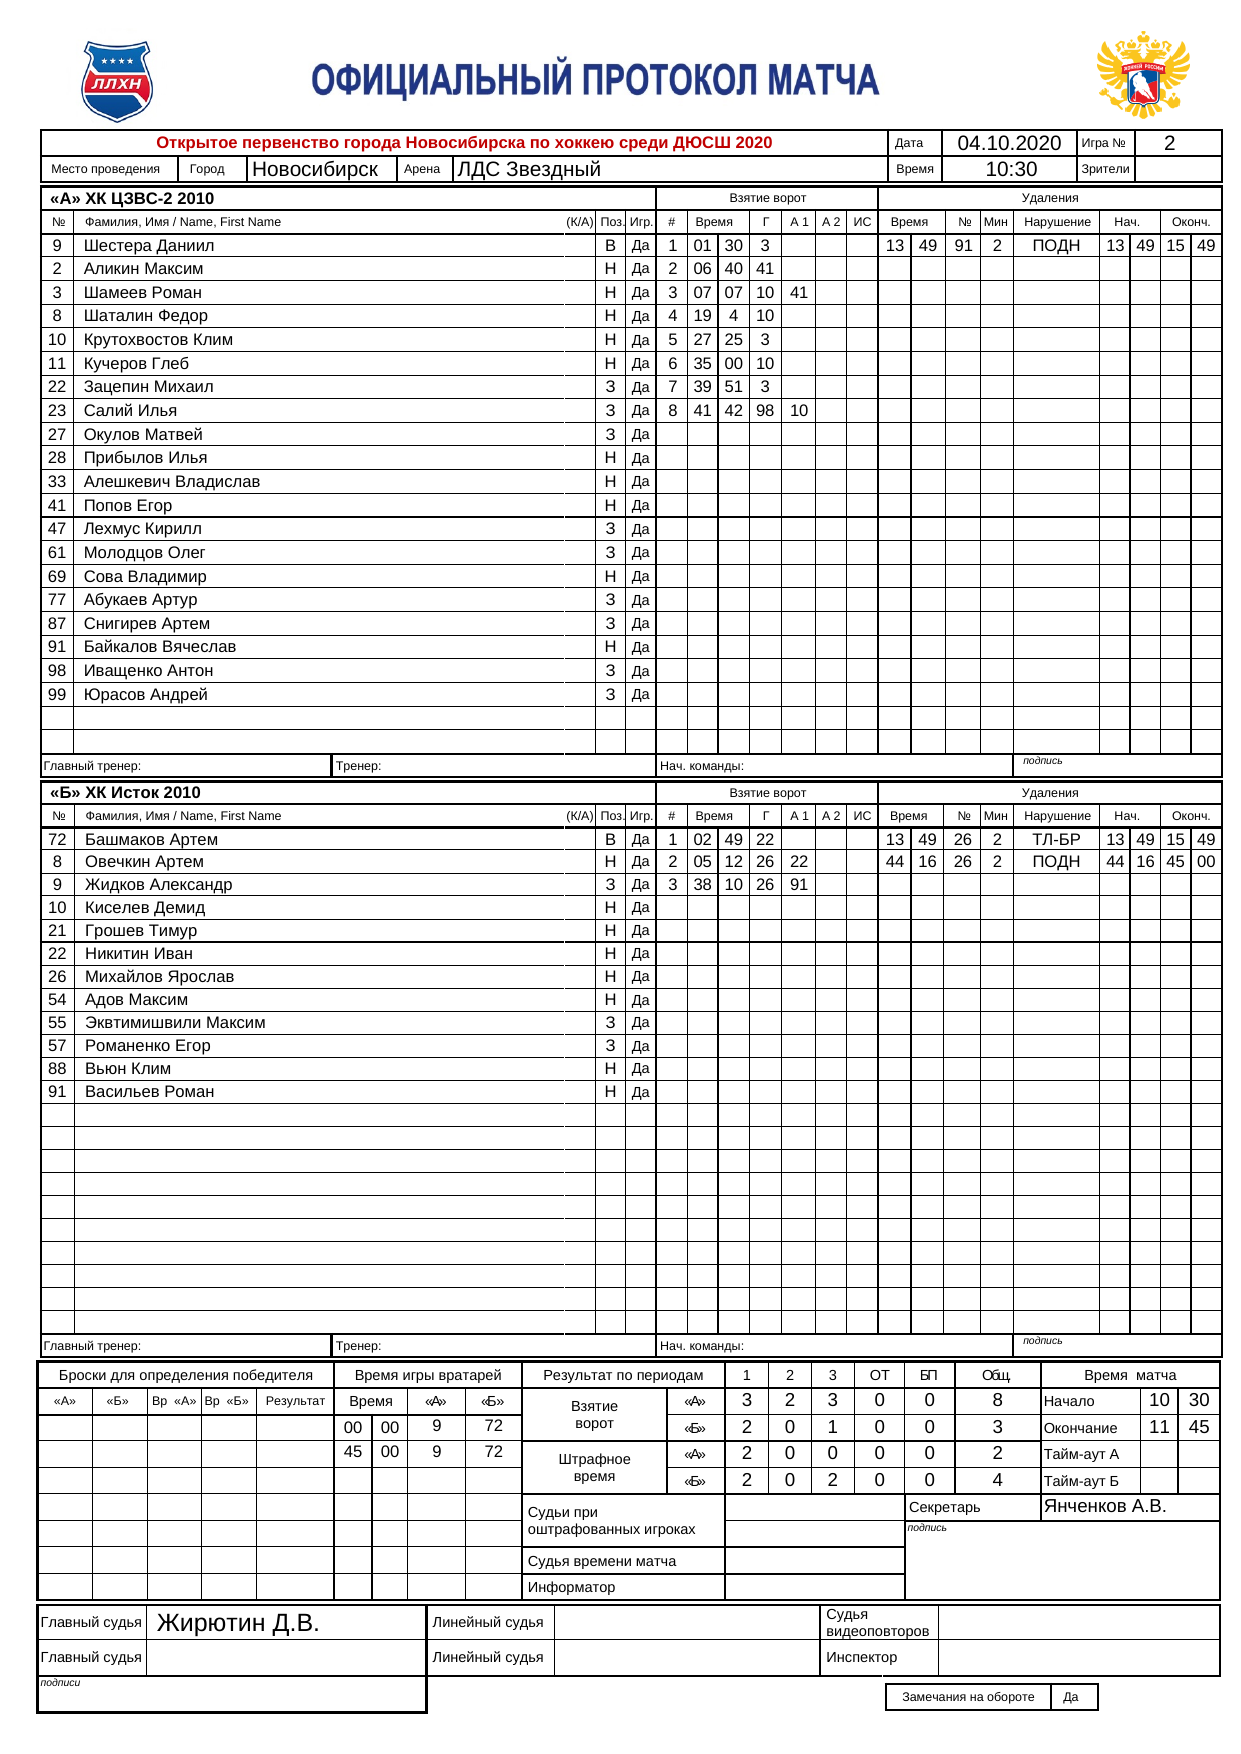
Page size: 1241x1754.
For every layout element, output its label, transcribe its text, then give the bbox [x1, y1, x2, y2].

table_cell Оконч. [1161, 211, 1221, 233]
table_cell подпись [1014, 755, 1221, 776]
table_cell [688, 423, 717, 445]
table_cell 49 [1192, 829, 1221, 849]
table_cell [565, 1219, 595, 1241]
table_cell [981, 518, 1013, 540]
table_cell 23 [42, 399, 73, 422]
table_cell Тайм-аут Б [1042, 1468, 1140, 1493]
table_cell [782, 305, 815, 327]
table_cell [75, 1242, 564, 1264]
table_cell 72 [42, 829, 74, 849]
table_cell 21 [42, 920, 74, 941]
table_cell [1192, 399, 1221, 422]
table_cell 3 [657, 874, 687, 895]
table_cell [782, 920, 815, 941]
table_cell Время [879, 805, 943, 826]
table_cell [93, 1574, 147, 1599]
table_cell Главный тренер: [42, 755, 330, 776]
table_cell Да [626, 1081, 655, 1103]
table_cell А 1 [782, 805, 815, 826]
table_cell Н [596, 850, 625, 872]
table_cell [750, 896, 781, 918]
table_cell [879, 730, 910, 753]
table_cell [1014, 1219, 1099, 1241]
table_cell [1014, 612, 1099, 634]
table_cell [1014, 305, 1099, 327]
table_cell [148, 1416, 201, 1440]
table_cell [657, 423, 687, 445]
table_cell [981, 565, 1013, 587]
table_cell З [596, 1035, 625, 1057]
table_cell [1100, 1127, 1129, 1149]
table_cell [981, 1242, 1013, 1264]
table_cell [75, 1196, 564, 1218]
table_cell [879, 257, 910, 280]
table_cell Н [596, 920, 625, 941]
table_cell 1 [812, 1415, 854, 1440]
table_cell [1131, 1104, 1160, 1126]
table_cell Н [596, 565, 625, 587]
table_cell [944, 943, 980, 964]
table_cell [847, 352, 877, 374]
table_cell [1014, 943, 1099, 964]
table_cell 13 [879, 829, 910, 849]
table_cell [981, 1288, 1013, 1310]
table_cell [1141, 1441, 1177, 1467]
table_cell 22 [782, 850, 815, 872]
table_cell Салий Илья [74, 399, 564, 422]
table_cell [750, 989, 781, 1011]
table_cell [1192, 423, 1221, 445]
table_cell Н [596, 281, 625, 303]
table_cell 35 [688, 352, 717, 374]
table_cell [93, 1521, 147, 1546]
table_cell [626, 730, 655, 753]
table_cell [816, 1058, 846, 1079]
table_cell [1100, 446, 1129, 469]
table_cell [1161, 920, 1190, 941]
table_cell [408, 1494, 465, 1520]
table_cell [1192, 1104, 1221, 1126]
table_cell «А» [408, 1389, 465, 1413]
table_cell Н [596, 1058, 625, 1079]
table_cell [466, 1574, 521, 1599]
table_cell 8 [657, 399, 687, 422]
table_cell 40 [719, 257, 749, 280]
table_cell [1014, 518, 1099, 540]
table_cell [657, 920, 687, 941]
table_cell Михайлов Ярослав [75, 966, 564, 987]
table_cell Шамеев Роман [74, 281, 564, 303]
table_cell [879, 328, 910, 351]
table_cell [657, 494, 687, 516]
table_cell Н [596, 494, 625, 516]
table_header Время игры вратарей [335, 1363, 521, 1387]
table_cell [565, 1196, 595, 1218]
table_cell В [596, 829, 625, 849]
table_cell 0 [905, 1442, 954, 1467]
table_cell Да [626, 541, 655, 564]
table_cell [944, 1081, 980, 1103]
table_cell [1014, 1242, 1099, 1264]
table_cell [912, 1127, 943, 1149]
table_cell [148, 1521, 201, 1546]
table_cell 41 [750, 257, 781, 280]
table_cell [1161, 943, 1190, 964]
table_cell 10 [750, 305, 781, 327]
table_cell [1192, 966, 1221, 987]
table_cell [202, 1494, 256, 1520]
table_cell [1192, 518, 1221, 540]
table_cell 2 [726, 1442, 768, 1467]
table_cell [565, 446, 595, 469]
table_cell [816, 1196, 846, 1218]
table_cell [946, 541, 980, 564]
table_cell [750, 423, 781, 445]
table_cell [816, 1311, 846, 1333]
table_cell [688, 588, 717, 611]
table_cell [1131, 541, 1160, 564]
table_cell [657, 1127, 687, 1149]
table_cell [1131, 612, 1160, 634]
table_cell [719, 683, 749, 706]
table_cell [335, 1468, 371, 1493]
table_cell [750, 707, 781, 729]
table_cell [879, 470, 910, 493]
table_cell [1100, 518, 1129, 540]
table_cell [847, 1196, 877, 1218]
table_cell Н [596, 989, 625, 1011]
table_cell [1014, 376, 1099, 398]
table_cell [565, 470, 595, 493]
table_cell 15 [1161, 829, 1190, 849]
table_cell [565, 683, 595, 706]
table_cell [626, 1104, 655, 1126]
table_cell [912, 730, 945, 753]
table_cell [944, 874, 980, 895]
table_cell [750, 1012, 781, 1033]
table_cell [719, 659, 749, 682]
table_cell Да [626, 565, 655, 587]
table_cell [1161, 896, 1190, 918]
table_cell [688, 494, 717, 516]
table_cell [912, 565, 945, 587]
table_cell [912, 1288, 943, 1310]
table_cell [1014, 1150, 1099, 1172]
table_cell [912, 305, 945, 327]
table_cell [944, 1196, 980, 1218]
table_cell Вр «А» [148, 1389, 201, 1413]
table_cell [719, 518, 749, 540]
table_cell [1192, 1242, 1221, 1264]
table_cell [816, 470, 846, 493]
table_cell [565, 1058, 595, 1079]
table_cell [1192, 1058, 1221, 1079]
table_cell [847, 281, 877, 303]
table_cell 61 [42, 541, 73, 564]
table_cell [879, 399, 910, 422]
table_cell Вьюн Клим [75, 1058, 564, 1079]
table_cell [373, 1574, 407, 1599]
table_cell [981, 376, 1013, 398]
table_cell [847, 257, 877, 280]
table_cell [1100, 920, 1129, 941]
table_cell [981, 1058, 1013, 1079]
table_cell [981, 1104, 1013, 1126]
table_cell Время [688, 211, 749, 233]
table_cell [782, 565, 815, 587]
table_cell [1131, 636, 1160, 658]
table_cell Игр. [626, 211, 655, 233]
table_cell [626, 1311, 655, 1333]
table_cell [847, 966, 877, 987]
table_cell [688, 896, 717, 918]
table_cell [657, 966, 687, 987]
table_cell [202, 1547, 256, 1573]
table_cell [1014, 659, 1099, 682]
table_cell [39, 1468, 92, 1493]
table_cell [657, 1173, 687, 1195]
table_cell [565, 1104, 595, 1126]
table_cell [688, 470, 717, 493]
table_cell [1192, 1081, 1221, 1103]
table_cell [42, 1150, 74, 1172]
table_cell [981, 1196, 1013, 1218]
table_cell [782, 1196, 815, 1218]
table_cell 88 [42, 1058, 74, 1079]
table_cell 41 [42, 494, 73, 516]
table_cell Нач. [1100, 805, 1160, 826]
table_cell [42, 1173, 74, 1195]
table_cell [816, 829, 846, 849]
table_cell [719, 1081, 749, 1103]
table_cell [1014, 1127, 1099, 1149]
table_cell [1014, 1035, 1099, 1057]
table_cell [1131, 707, 1160, 729]
table_cell [879, 874, 910, 895]
table_cell [816, 399, 846, 422]
table_cell [847, 874, 877, 895]
table_cell [1131, 494, 1160, 516]
table_cell [981, 1311, 1013, 1333]
table_cell 2 [981, 235, 1013, 256]
table_cell [1099, 1682, 1220, 1711]
table_cell [816, 659, 846, 682]
table_cell [1100, 1104, 1129, 1126]
table_cell [847, 683, 877, 706]
table_cell [93, 1494, 147, 1520]
table_cell [847, 328, 877, 351]
table_cell [1192, 920, 1221, 941]
table_cell [1131, 1058, 1160, 1079]
table_cell [816, 1242, 846, 1264]
table_cell 77 [42, 588, 73, 611]
table_cell 8 [956, 1389, 1040, 1413]
table_cell № [42, 211, 73, 233]
table_cell Молодцов Олег [74, 541, 564, 564]
table_cell А 2 [816, 805, 846, 826]
table_cell [39, 1574, 92, 1599]
table_cell Поз. [596, 805, 625, 826]
table_cell Судьи при оштрафованных игроках [523, 1495, 724, 1546]
table_cell [782, 659, 815, 682]
table_cell [596, 1196, 625, 1218]
table_cell [719, 1265, 749, 1287]
table_cell [816, 446, 846, 469]
table_cell 10 [719, 874, 749, 895]
table_header Броски для определения победителя [39, 1363, 333, 1387]
table_cell [688, 1288, 717, 1310]
table_cell [847, 1219, 877, 1241]
table_cell Н [596, 257, 625, 280]
table_cell [688, 446, 717, 469]
table_cell [1192, 874, 1221, 895]
table_cell [148, 1468, 201, 1493]
table_cell Информатор [523, 1575, 724, 1599]
table_cell [879, 612, 910, 634]
table_cell [939, 1640, 1219, 1675]
table_cell [1161, 1012, 1190, 1033]
table_header 2 [769, 1363, 811, 1387]
table_cell подписи [39, 1677, 425, 1711]
table_cell [93, 1468, 147, 1493]
table_cell [257, 1574, 333, 1599]
table_cell [39, 1441, 92, 1467]
table_cell [688, 636, 717, 658]
table_cell [782, 730, 815, 753]
table_cell «Б» [93, 1389, 147, 1413]
table_cell [1131, 1150, 1160, 1172]
table_cell [1192, 989, 1221, 1011]
table_cell № [944, 805, 980, 826]
table_cell [847, 1012, 877, 1033]
table_cell [1161, 446, 1190, 469]
table_cell Начало [1042, 1389, 1140, 1413]
table_cell 49 [912, 829, 943, 849]
table_cell [1161, 588, 1190, 611]
table_cell [782, 1242, 815, 1264]
table_cell [565, 1288, 595, 1310]
table_cell [912, 1058, 943, 1079]
table_cell [1161, 683, 1190, 706]
table_cell [782, 1219, 815, 1241]
table_cell [847, 588, 877, 611]
table_cell Да [626, 659, 655, 682]
table_cell [1192, 636, 1221, 658]
table_cell [1014, 683, 1099, 706]
table_cell [565, 966, 595, 987]
table_cell [1179, 1441, 1219, 1467]
table_cell Да [626, 399, 655, 422]
table_cell # [657, 211, 687, 233]
table_cell ЛДС Звездный [454, 157, 887, 181]
table_cell [688, 1219, 717, 1241]
table_cell Романенко Егор [75, 1035, 564, 1057]
table_cell 06 [688, 257, 717, 280]
table_cell [1100, 257, 1129, 280]
table_cell [912, 1081, 943, 1103]
table_cell [912, 1104, 943, 1126]
table_cell [1161, 376, 1190, 398]
table_cell [1161, 1288, 1190, 1310]
table_cell [657, 612, 687, 634]
table_cell [944, 1035, 980, 1057]
table_cell [719, 920, 749, 941]
table_cell [1100, 565, 1129, 587]
table_cell 3 [657, 281, 687, 303]
table_cell [912, 1242, 943, 1264]
table_cell [42, 1127, 74, 1149]
table_cell [657, 1058, 687, 1079]
table_cell [335, 1521, 371, 1546]
table_cell Время [879, 211, 945, 233]
table_cell [1014, 494, 1099, 516]
table_cell [879, 376, 910, 398]
table_cell [719, 588, 749, 611]
table_cell [782, 1081, 815, 1103]
table_cell [1131, 446, 1160, 469]
table_cell [1014, 541, 1099, 564]
table_cell [1131, 376, 1160, 398]
table_cell Судья времени матча [523, 1548, 724, 1573]
table_cell [879, 446, 910, 469]
table_cell [257, 1521, 333, 1546]
table_cell [1192, 470, 1221, 493]
table_cell [565, 1150, 595, 1172]
table_cell [816, 1035, 846, 1057]
table_cell Линейный судья [428, 1606, 554, 1639]
table_cell [1014, 1196, 1099, 1218]
table_cell 27 [688, 328, 717, 351]
table_cell 0 [905, 1415, 954, 1440]
table_cell Да [626, 352, 655, 374]
table_cell [657, 730, 687, 753]
table_cell [626, 707, 655, 729]
picture [5, 28, 1197, 129]
table_cell [946, 352, 980, 374]
table_cell [565, 376, 595, 398]
table_cell [726, 1575, 904, 1599]
table_cell 9 [408, 1416, 465, 1440]
table_cell [657, 1288, 687, 1310]
table_cell [879, 352, 910, 374]
table_cell [847, 376, 877, 398]
table_cell Да [626, 588, 655, 611]
table_cell [816, 636, 846, 658]
table_cell [879, 588, 910, 611]
table_cell [657, 989, 687, 1011]
table_cell [688, 659, 717, 682]
table_cell [816, 518, 846, 540]
table_cell [816, 896, 846, 918]
table_cell [847, 1035, 877, 1057]
table_cell [1014, 1265, 1099, 1287]
table_cell 0 [855, 1442, 904, 1467]
table_cell [1192, 1127, 1221, 1149]
table_cell [816, 588, 846, 611]
table_cell [879, 943, 910, 964]
table_cell Н [596, 328, 625, 351]
table_cell [879, 1127, 910, 1149]
table_cell [688, 1035, 717, 1057]
table_cell [946, 588, 980, 611]
table_cell [912, 636, 945, 658]
table_cell [657, 1104, 687, 1126]
table_cell [816, 376, 846, 398]
table_cell 72 [466, 1441, 521, 1467]
table_cell Да [626, 281, 655, 303]
table_cell [946, 565, 980, 587]
table_cell [782, 1288, 815, 1310]
table_cell Прибылов Илья [74, 446, 564, 469]
table_cell [816, 1219, 846, 1241]
table_cell [626, 1242, 655, 1264]
table_cell [1100, 874, 1129, 895]
table_header 1 [726, 1363, 768, 1387]
table_cell [816, 565, 846, 587]
table_cell [981, 989, 1013, 1011]
table_cell [946, 470, 980, 493]
table_cell Попов Егор [74, 494, 564, 516]
table_cell [1161, 636, 1190, 658]
table_cell [944, 1012, 980, 1033]
table_cell [981, 1150, 1013, 1172]
table_cell Время [889, 157, 941, 181]
table_cell [565, 588, 595, 611]
table_cell [565, 989, 595, 1011]
table_cell [42, 1104, 74, 1126]
table_cell [816, 850, 846, 872]
table_cell [565, 235, 595, 256]
table_cell Инспектор [821, 1640, 938, 1675]
table_cell [782, 636, 815, 658]
table_cell [782, 446, 815, 469]
table_cell [750, 966, 781, 987]
table_cell 3 [812, 1389, 854, 1413]
table_cell Да [626, 235, 655, 256]
table_cell 4 [956, 1468, 1040, 1493]
table_cell [879, 1081, 910, 1103]
table_header Замечания на обороте [887, 1685, 1050, 1709]
table_cell [596, 1104, 625, 1126]
table_cell [1192, 659, 1221, 682]
table_cell 91 [42, 636, 73, 658]
table_cell Да [626, 470, 655, 493]
table_cell [466, 1521, 521, 1546]
table_cell [912, 541, 945, 564]
table_cell [981, 683, 1013, 706]
table_cell [1131, 1035, 1160, 1057]
table_cell [1192, 1173, 1221, 1195]
table_cell [981, 494, 1013, 516]
table_cell [1014, 257, 1099, 280]
table_cell [912, 1219, 943, 1241]
table_cell [1161, 1196, 1190, 1218]
table_cell 99 [42, 683, 73, 706]
table_cell [782, 1265, 815, 1287]
table_cell [782, 494, 815, 516]
table_cell Время [335, 1389, 407, 1413]
table_cell [847, 518, 877, 540]
table_cell [75, 1311, 564, 1333]
table_cell (К/А) [565, 211, 595, 233]
table_cell 25 [719, 328, 749, 351]
table_cell [1161, 470, 1190, 493]
table_cell [75, 1173, 564, 1195]
table_cell [39, 1494, 92, 1520]
table_cell Да [626, 636, 655, 658]
table_header Игра № [1078, 131, 1134, 155]
table_cell [750, 1081, 781, 1103]
table_cell Линейный судья [428, 1640, 554, 1675]
table_cell 22 [42, 943, 74, 964]
table_cell 0 [769, 1468, 811, 1493]
table_cell [1161, 989, 1190, 1011]
table_cell «А» [668, 1442, 724, 1467]
table_cell [42, 730, 73, 753]
table_cell [847, 470, 877, 493]
table_cell [944, 1127, 980, 1149]
table_cell Главный судья [39, 1640, 146, 1675]
table_cell [879, 659, 910, 682]
table_cell 91 [782, 874, 815, 895]
table_cell [565, 636, 595, 658]
table_cell [75, 1104, 564, 1126]
table_cell [565, 730, 595, 753]
table_cell 49 [912, 235, 945, 256]
table_cell [879, 920, 910, 941]
table_cell [946, 707, 980, 729]
table_cell [981, 352, 1013, 374]
table_cell Да [626, 257, 655, 280]
table_cell [657, 659, 687, 682]
table_cell [688, 612, 717, 634]
table_header 2 [1136, 131, 1221, 155]
table_header «А» ХК ЦЗВС-2 2010 [42, 188, 655, 209]
table_cell [847, 1104, 877, 1126]
table_cell Штрафное время [523, 1442, 666, 1493]
table_cell 45 [1161, 850, 1190, 872]
table_cell [257, 1547, 333, 1573]
table_cell [879, 494, 910, 516]
table_cell [1014, 920, 1099, 941]
table_cell [946, 446, 980, 469]
table_cell Алешкевич Владислав [74, 470, 564, 493]
table_cell [750, 1035, 781, 1057]
table_cell [1179, 1468, 1219, 1493]
table_cell 47 [42, 518, 73, 540]
table_cell [816, 235, 846, 256]
table_cell Н [596, 446, 625, 469]
table_cell [1131, 470, 1160, 493]
table_cell [879, 423, 910, 445]
table_cell [1100, 1150, 1129, 1172]
table_cell [981, 920, 1013, 941]
table_cell [148, 1574, 201, 1599]
table_cell [816, 989, 846, 1011]
table_cell [565, 352, 595, 374]
table_cell [879, 989, 910, 1011]
table_cell [1100, 707, 1129, 729]
table_cell [719, 1012, 749, 1033]
table_cell [879, 1311, 910, 1333]
table_cell [946, 518, 980, 540]
table_cell [847, 829, 877, 849]
table_cell 49 [719, 829, 749, 849]
table_cell Время [688, 805, 749, 826]
table_cell 2 [42, 257, 73, 280]
table_cell [1100, 1173, 1129, 1195]
table_cell 98 [750, 399, 781, 422]
table_cell [1192, 305, 1221, 327]
table_cell [657, 541, 687, 564]
table_cell [373, 1521, 407, 1546]
table_header Дата [889, 131, 941, 155]
table_cell [981, 1081, 1013, 1103]
table_cell [1131, 1219, 1160, 1241]
table_cell 13 [879, 235, 910, 256]
table_cell [688, 541, 717, 564]
table_cell [816, 707, 846, 729]
table_cell [1100, 1035, 1129, 1057]
table_cell [1100, 1288, 1129, 1310]
table_cell [981, 281, 1013, 303]
table_cell [981, 730, 1013, 753]
table_cell [42, 1288, 74, 1310]
table_cell [1131, 1265, 1160, 1287]
table_cell [816, 874, 846, 895]
table_cell 10 [42, 328, 73, 351]
table_cell [981, 1265, 1013, 1287]
table_cell Тайм-аут А [1042, 1441, 1140, 1467]
table_cell З [596, 423, 625, 445]
table_cell [883, 1677, 1220, 1681]
table_cell [879, 683, 910, 706]
table_cell Да [626, 328, 655, 351]
table_cell [879, 1035, 910, 1057]
table_cell [565, 305, 595, 327]
table_cell [1100, 423, 1129, 445]
table_cell [1100, 730, 1129, 753]
table_cell [1192, 588, 1221, 611]
table_cell Адов Максим [75, 989, 564, 1011]
table_cell [782, 989, 815, 1011]
table_cell [816, 328, 846, 351]
table_cell Нач. команды: [657, 1335, 1012, 1356]
table_cell Никитин Иван [75, 943, 564, 964]
table_cell 00 [719, 352, 749, 374]
table_cell [626, 1265, 655, 1287]
table_cell [782, 683, 815, 706]
table_cell [565, 1035, 595, 1057]
table_cell [565, 1081, 595, 1103]
table_cell 01 [688, 235, 717, 256]
table_cell [912, 1173, 943, 1195]
table_cell [657, 518, 687, 540]
table_cell 2 [981, 829, 1013, 849]
table_cell Поз. [596, 211, 625, 233]
table_cell [879, 636, 910, 658]
table_cell 22 [42, 376, 73, 398]
table_cell 45 [335, 1441, 371, 1467]
table_cell [1192, 376, 1221, 398]
table_cell [1192, 1265, 1221, 1287]
table_cell [981, 305, 1013, 327]
table_cell 2 [726, 1468, 768, 1493]
table_cell [879, 707, 910, 729]
table_cell [912, 896, 943, 918]
table_cell [1161, 257, 1190, 280]
table_cell [879, 1196, 910, 1218]
table_cell [688, 943, 717, 964]
table_cell [879, 1173, 910, 1195]
table_cell Шаталин Федор [74, 305, 564, 327]
table_cell [1161, 518, 1190, 540]
table_cell 9 [42, 874, 74, 895]
table_cell Да [626, 920, 655, 941]
table_cell [596, 1311, 625, 1333]
table_cell [1161, 1081, 1190, 1103]
table_cell Жидков Александр [75, 874, 564, 895]
table_cell ПОДН [1014, 235, 1099, 256]
table_cell [879, 541, 910, 564]
table_cell [1131, 683, 1160, 706]
table_cell [879, 305, 910, 327]
table_cell [847, 850, 877, 872]
table_cell 19 [688, 305, 717, 327]
table_cell [39, 1521, 92, 1546]
table_cell [981, 707, 1013, 729]
table_header ОТ [855, 1363, 904, 1387]
table_cell [944, 1288, 980, 1310]
table_cell [257, 1468, 333, 1493]
table_cell [847, 659, 877, 682]
table_cell [912, 470, 945, 493]
table_cell 16 [1131, 850, 1160, 872]
table_cell 38 [688, 874, 717, 895]
table_cell 13 [1100, 829, 1129, 849]
table_cell [565, 707, 595, 729]
table_cell Абукаев Артур [74, 588, 564, 611]
table_cell [946, 281, 980, 303]
table_cell [1014, 896, 1099, 918]
table_cell [946, 683, 980, 706]
table_cell [596, 730, 625, 753]
table_cell 45 [1179, 1415, 1219, 1440]
table_cell [42, 1196, 74, 1218]
table_cell Да [626, 305, 655, 327]
table_cell 3 [750, 235, 781, 256]
table_cell Секретарь [906, 1495, 1040, 1520]
table_cell [657, 1242, 687, 1264]
table_cell З [596, 612, 625, 634]
table_cell [1100, 1242, 1129, 1264]
table_cell [42, 707, 73, 729]
table_cell [1014, 423, 1099, 445]
table_cell [750, 612, 781, 634]
table_cell [1161, 565, 1190, 587]
table_cell [912, 659, 945, 682]
table_cell [148, 1441, 201, 1467]
table_cell Овечкин Артем [75, 850, 564, 872]
table_cell [912, 423, 945, 445]
table_cell Жирютин Д.В. [147, 1606, 425, 1639]
table_cell [1131, 943, 1160, 964]
table_cell Да [626, 896, 655, 918]
table_cell [688, 1196, 717, 1218]
table_cell [1192, 446, 1221, 469]
table_cell [1192, 257, 1221, 280]
table_cell 2 [981, 850, 1013, 872]
table_cell [408, 1468, 465, 1493]
table_cell [1161, 494, 1190, 516]
table_cell [750, 1058, 781, 1079]
table_cell [847, 1127, 877, 1149]
table_cell 10:30 [943, 157, 1076, 181]
table_cell [1192, 1150, 1221, 1172]
table_cell [1192, 683, 1221, 706]
table_header «Б» ХК Исток 2010 [42, 783, 655, 803]
table_cell З [596, 518, 625, 540]
table_cell [688, 683, 717, 706]
table_cell ПОДН [1014, 850, 1099, 872]
table_cell [782, 352, 815, 374]
table_cell [912, 1265, 943, 1287]
table_cell [1100, 470, 1129, 493]
table_cell [1100, 1311, 1129, 1333]
table_cell [1100, 683, 1129, 706]
table_cell [912, 874, 943, 895]
table_cell Игр. [626, 805, 655, 826]
table_cell № [42, 805, 74, 826]
table_cell Да [626, 874, 655, 895]
table_cell [750, 1173, 781, 1195]
table_cell 6 [657, 352, 687, 374]
table_cell [657, 1012, 687, 1033]
table_cell Да [626, 1058, 655, 1079]
table_cell [1100, 1219, 1129, 1241]
table_cell [565, 943, 595, 964]
table_cell [335, 1547, 371, 1573]
table_cell [565, 494, 595, 516]
table_cell [816, 612, 846, 634]
table_cell [944, 1150, 980, 1172]
table_cell [912, 352, 945, 374]
table_cell [565, 1127, 595, 1149]
table_cell [74, 707, 564, 729]
table_cell [912, 683, 945, 706]
table_cell Главный судья [39, 1606, 146, 1639]
table_cell [719, 636, 749, 658]
table_cell 4 [657, 305, 687, 327]
table_cell [565, 659, 595, 682]
table_cell [1192, 494, 1221, 516]
table_cell [879, 1219, 910, 1241]
table_cell Да [626, 829, 655, 849]
table_cell [1161, 423, 1190, 445]
table_cell [1100, 588, 1129, 611]
table_cell [565, 328, 595, 351]
table_cell [782, 966, 815, 987]
table_cell [1161, 730, 1190, 753]
table_cell [1192, 1311, 1221, 1333]
table_cell [657, 1219, 687, 1241]
table_cell [782, 423, 815, 445]
table_cell 91 [42, 1081, 74, 1103]
table_cell [1131, 1288, 1160, 1310]
table_cell [1100, 305, 1129, 327]
table_cell [782, 1058, 815, 1079]
table_cell З [596, 874, 625, 895]
table_cell Грошев Тимур [75, 920, 564, 941]
table_cell 26 [944, 850, 980, 872]
table_cell 00 [373, 1441, 407, 1467]
table_cell [657, 588, 687, 611]
table_cell 12 [719, 850, 749, 872]
table_cell [1014, 1012, 1099, 1033]
table_cell Н [596, 636, 625, 658]
table_cell [847, 707, 877, 729]
table_cell [1161, 399, 1190, 422]
table_cell Арена [398, 157, 452, 181]
table_cell 4 [719, 305, 749, 327]
table_cell [912, 1012, 943, 1033]
table_cell [847, 541, 877, 564]
table_cell [1161, 707, 1190, 729]
table_cell [75, 1127, 564, 1149]
table_cell 3 [956, 1415, 1040, 1440]
table_cell [750, 494, 781, 516]
table_cell Вр «Б» [202, 1389, 256, 1413]
table_cell 69 [42, 565, 73, 587]
table_cell [565, 541, 595, 564]
table_cell 00 [335, 1416, 371, 1440]
table_cell [816, 541, 846, 564]
table_cell [1192, 281, 1221, 303]
table_cell Н [596, 1081, 625, 1103]
table_cell [1014, 1173, 1099, 1195]
table_cell [782, 896, 815, 918]
table_cell [1192, 541, 1221, 564]
table_cell [981, 446, 1013, 469]
table_cell [42, 1242, 74, 1264]
table_cell [946, 399, 980, 422]
table_cell [981, 612, 1013, 634]
table_cell [1161, 1104, 1190, 1126]
table_cell [847, 305, 877, 327]
table_cell [726, 1548, 904, 1573]
table_cell Да [626, 943, 655, 964]
table_cell [782, 1311, 815, 1333]
table_cell [946, 423, 980, 445]
table_cell 1 [657, 829, 687, 849]
table_cell [75, 1265, 564, 1287]
table_cell З [596, 399, 625, 422]
table_cell 2 [657, 257, 687, 280]
table_cell Город [179, 157, 246, 181]
table_cell [688, 1173, 717, 1195]
table_cell [912, 588, 945, 611]
table_cell [657, 446, 687, 469]
table_cell [408, 1574, 465, 1599]
table_cell [1192, 612, 1221, 634]
table_cell [1014, 1081, 1099, 1103]
table_cell [1100, 966, 1129, 987]
table_cell [257, 1441, 333, 1467]
table_cell [565, 896, 595, 918]
table_cell 41 [688, 399, 717, 422]
table_cell [981, 399, 1013, 422]
table_cell [946, 376, 980, 398]
table_cell [626, 1173, 655, 1195]
table_cell [1100, 328, 1129, 351]
table_cell [981, 257, 1013, 280]
table_header Открытое первенство города Новосибирска по хоккею среди ДЮСШ 2020 [42, 131, 887, 155]
table_cell [1161, 352, 1190, 374]
table_cell «А» [39, 1389, 92, 1413]
table_cell 2 [657, 850, 687, 872]
table_cell 49 [1192, 235, 1221, 256]
table_cell [847, 1311, 877, 1333]
table_cell [1192, 565, 1221, 587]
table_cell [816, 1012, 846, 1033]
table_cell [750, 470, 781, 493]
table_cell [750, 565, 781, 587]
table_cell [596, 707, 625, 729]
table_cell Г [750, 805, 781, 826]
table_cell Новосибирск [248, 157, 396, 181]
table_cell [1131, 1012, 1160, 1033]
table_cell 54 [42, 989, 74, 1011]
table_cell [816, 1081, 846, 1103]
table_header БП [905, 1363, 954, 1387]
table_cell [719, 1242, 749, 1264]
table_cell [466, 1494, 521, 1520]
table_cell Нарушение [1014, 211, 1099, 233]
table_cell [1131, 1311, 1160, 1333]
table_cell [719, 446, 749, 469]
table_cell [565, 423, 595, 445]
table_cell [750, 1265, 781, 1287]
table_cell 11 [42, 352, 73, 374]
table_cell 2 [726, 1415, 768, 1440]
table_cell [750, 1311, 781, 1333]
table_cell 10 [750, 352, 781, 374]
table_cell Башмаков Артем [75, 829, 564, 849]
table_cell (К/А) [565, 805, 595, 826]
table_cell 8 [42, 850, 74, 872]
table_cell [816, 943, 846, 964]
table_cell [944, 1058, 980, 1079]
table_cell [719, 896, 749, 918]
table_cell 0 [905, 1468, 954, 1493]
table_cell [1014, 966, 1099, 987]
table_cell Окулов Матвей [74, 423, 564, 445]
table_cell [688, 518, 717, 540]
table_cell [981, 1127, 1013, 1149]
table_cell [565, 829, 595, 849]
table_cell # [657, 805, 687, 826]
table_cell [408, 1521, 465, 1546]
table_cell [626, 1288, 655, 1310]
table_cell 30 [719, 235, 749, 256]
table_cell [688, 966, 717, 987]
table_cell Место проведения [42, 157, 177, 181]
table_cell № [946, 211, 980, 233]
table_cell [981, 470, 1013, 493]
table_cell [912, 518, 945, 540]
table_cell 27 [42, 423, 73, 445]
table_header Время матча [1042, 1363, 1219, 1387]
table_cell [782, 943, 815, 964]
table_cell Лехмус Кирилл [74, 518, 564, 540]
table_cell [912, 1150, 943, 1172]
table_cell [1100, 352, 1129, 374]
table_cell ТЛ-БР [1014, 829, 1099, 849]
table_cell [981, 636, 1013, 658]
table_cell [719, 494, 749, 516]
table_cell [946, 257, 980, 280]
table_cell [816, 1104, 846, 1126]
table_cell Сова Владимир [74, 565, 564, 587]
table_cell [42, 1219, 74, 1241]
table_cell [912, 612, 945, 634]
table_cell Кучеров Глеб [74, 352, 564, 374]
table_cell [408, 1547, 465, 1573]
table_cell [1192, 328, 1221, 351]
table_cell [148, 1547, 201, 1573]
table_cell 26 [750, 850, 781, 872]
table_cell [1014, 1311, 1099, 1333]
table_cell [782, 1150, 815, 1172]
table_cell 3 [750, 376, 781, 398]
table_cell 3 [750, 328, 781, 351]
table_cell 1 [657, 235, 687, 256]
table_cell Да [626, 1035, 655, 1057]
table_cell [147, 1640, 425, 1675]
table_cell 0 [905, 1389, 954, 1413]
table_cell Взятие ворот [523, 1389, 666, 1440]
table_cell 0 [769, 1442, 811, 1467]
table_cell Васильев Роман [75, 1081, 564, 1103]
table_cell [688, 1311, 717, 1333]
table_cell Н [596, 966, 625, 987]
table_cell [688, 1242, 717, 1264]
table_cell 13 [1100, 235, 1129, 256]
table_cell Снигирев Артем [74, 612, 564, 634]
table_cell 9 [42, 235, 73, 256]
table_cell [847, 612, 877, 634]
table_cell [816, 305, 846, 327]
table_cell [750, 1150, 781, 1172]
table_cell [93, 1441, 147, 1467]
table_cell [1100, 281, 1129, 303]
table_cell [565, 1265, 595, 1287]
table_cell Н [596, 896, 625, 918]
table_cell [688, 989, 717, 1011]
table_cell [946, 494, 980, 516]
table_cell [565, 920, 595, 941]
table_cell [719, 1058, 749, 1079]
table_cell [719, 707, 749, 729]
table_cell [944, 966, 980, 987]
table_cell [816, 281, 846, 303]
table_cell [1131, 1196, 1160, 1218]
table_cell [202, 1468, 256, 1493]
table_cell [726, 1521, 904, 1546]
table_cell ИС [847, 805, 877, 826]
table_cell [816, 352, 846, 374]
table_cell «Б» [668, 1415, 724, 1440]
table_cell [1100, 494, 1129, 516]
table_cell [555, 1640, 819, 1675]
table_cell [719, 1196, 749, 1218]
table_cell 10 [750, 281, 781, 303]
table_cell [565, 257, 595, 280]
table_cell [1014, 636, 1099, 658]
table_cell [879, 281, 910, 303]
table_cell [981, 896, 1013, 918]
table_cell [847, 1150, 877, 1172]
table_cell 3 [726, 1389, 768, 1413]
table_cell [626, 1150, 655, 1172]
table_cell [816, 966, 846, 987]
table_cell 16 [912, 850, 943, 872]
table_cell [981, 328, 1013, 351]
table_cell [726, 1495, 904, 1520]
table_cell 15 [1161, 235, 1190, 256]
table_cell 49 [1131, 829, 1160, 849]
table_cell [946, 636, 980, 658]
table_cell [750, 659, 781, 682]
table_cell [1014, 328, 1099, 351]
table_cell [75, 1288, 564, 1310]
table_cell 28 [42, 446, 73, 469]
table_header Взятие ворот [657, 188, 877, 209]
table_cell 26 [750, 874, 781, 895]
table_cell [981, 1012, 1013, 1033]
table_cell [1014, 565, 1099, 587]
table_cell [879, 518, 910, 540]
table_cell Нач. [1100, 211, 1160, 233]
table_cell З [596, 659, 625, 682]
table_cell 07 [688, 281, 717, 303]
table_cell 07 [719, 281, 749, 303]
table_cell [981, 541, 1013, 564]
table_cell [847, 1242, 877, 1264]
table_cell [981, 874, 1013, 895]
table_cell [202, 1441, 256, 1467]
table_cell 72 [466, 1416, 521, 1440]
table_cell [688, 1012, 717, 1033]
table_cell [596, 1127, 625, 1149]
table_cell [782, 470, 815, 493]
table_cell Да [626, 518, 655, 540]
table_cell [1192, 730, 1221, 753]
table_cell Да [626, 446, 655, 469]
table_cell [719, 730, 749, 753]
table_cell [847, 920, 877, 941]
table_cell [879, 1058, 910, 1079]
table_cell [1014, 399, 1099, 422]
table_cell 51 [719, 376, 749, 398]
table_cell [944, 1219, 980, 1241]
table_cell [782, 612, 815, 634]
table_cell [847, 989, 877, 1011]
table_cell [879, 1012, 910, 1033]
table_cell [847, 1058, 877, 1079]
table_cell [879, 1265, 910, 1287]
table_cell [719, 1127, 749, 1149]
table_cell [1100, 1058, 1129, 1079]
table_cell 49 [1131, 235, 1160, 256]
table_cell З [596, 376, 625, 398]
table_cell [1161, 1150, 1190, 1172]
table_cell [847, 446, 877, 469]
table_cell [912, 1196, 943, 1218]
table_cell [750, 943, 781, 964]
table_cell ИС [847, 211, 877, 233]
table_cell [1014, 989, 1099, 1011]
table_cell [981, 1173, 1013, 1195]
table_cell [944, 896, 980, 918]
table_cell [847, 494, 877, 516]
table_cell Тренер: [333, 1335, 655, 1356]
table_cell [657, 896, 687, 918]
table_cell [373, 1494, 407, 1520]
table_cell [1192, 1012, 1221, 1033]
table_cell [939, 1606, 1219, 1639]
table_cell [719, 989, 749, 1011]
table_cell [1192, 943, 1221, 964]
table_cell [816, 1150, 846, 1172]
table_cell [657, 1311, 687, 1333]
table_cell 05 [688, 850, 717, 872]
table_cell [1100, 636, 1129, 658]
table_cell [1014, 874, 1099, 895]
table_cell [596, 1150, 625, 1172]
table_cell [657, 1265, 687, 1287]
table_cell [1014, 707, 1099, 729]
table_cell [782, 541, 815, 564]
table_cell 10 [782, 399, 815, 422]
table_cell [1100, 1265, 1129, 1287]
table_cell 42 [719, 399, 749, 422]
table_cell [750, 1288, 781, 1310]
table_cell [1014, 470, 1099, 493]
table_cell [782, 1173, 815, 1195]
table_cell [782, 257, 815, 280]
table_cell [1100, 989, 1129, 1011]
table_cell [750, 588, 781, 611]
table_cell [1161, 966, 1190, 987]
table_cell [688, 1081, 717, 1103]
table_cell [1131, 518, 1160, 540]
table_cell [1131, 1173, 1160, 1195]
table_cell [912, 989, 943, 1011]
table_header Удаления [879, 783, 1221, 803]
table_cell [39, 1547, 92, 1573]
table_cell 02 [688, 829, 717, 849]
table_cell подпись [1014, 1335, 1221, 1356]
table_cell 57 [42, 1035, 74, 1057]
table_cell [202, 1574, 256, 1599]
table_cell 10 [42, 896, 74, 918]
table_cell [816, 1288, 846, 1310]
table_cell 41 [782, 281, 815, 303]
table_cell [847, 423, 877, 445]
table_cell [912, 328, 945, 351]
table_cell [816, 1127, 846, 1149]
table_cell Фамилия, Имя / Name, First Name [74, 211, 565, 233]
table_cell З [596, 683, 625, 706]
table_cell [1131, 565, 1160, 587]
table_cell [688, 1058, 717, 1079]
table_cell [335, 1574, 371, 1599]
table_cell [688, 1150, 717, 1172]
table_cell Н [596, 352, 625, 374]
table_cell [1161, 1127, 1190, 1149]
table_cell [750, 1104, 781, 1126]
table_cell [1131, 730, 1160, 753]
table_cell [750, 920, 781, 941]
table_cell [847, 1173, 877, 1195]
table_cell 39 [688, 376, 717, 398]
table_header 04.10.2020 [943, 131, 1076, 155]
table_cell Фамилия, Имя / Name, First Name [75, 805, 565, 826]
table_cell [1131, 423, 1160, 445]
table_header Результат по периодам [523, 1363, 724, 1387]
table_cell [782, 518, 815, 540]
table_cell Киселев Демид [75, 896, 564, 918]
table_cell [565, 874, 595, 895]
table_cell [565, 1242, 595, 1264]
table_cell Зацепин Михаил [74, 376, 564, 398]
table_cell Крутохвостов Клим [74, 328, 564, 351]
table_cell [626, 1127, 655, 1149]
table_cell [1100, 896, 1129, 918]
table_cell [1131, 588, 1160, 611]
table_cell 0 [769, 1415, 811, 1440]
table_cell [688, 565, 717, 587]
table_cell [1161, 305, 1190, 327]
table_cell [719, 470, 749, 493]
table_cell [657, 683, 687, 706]
table_cell [912, 707, 945, 729]
table_cell [657, 470, 687, 493]
table_cell [719, 1311, 749, 1333]
table_cell З [596, 541, 625, 564]
table_cell [565, 1012, 595, 1033]
table_cell В [596, 235, 625, 256]
table_cell [750, 730, 781, 753]
table_header 3 [812, 1363, 854, 1387]
table_header Взятие ворот [657, 783, 877, 803]
table_cell 22 [750, 829, 781, 849]
table_cell 7 [657, 376, 687, 398]
table_cell [816, 683, 846, 706]
table_cell [719, 423, 749, 445]
table_cell [750, 683, 781, 706]
table_cell [565, 281, 595, 303]
table_cell [1100, 659, 1129, 682]
table_cell [688, 707, 717, 729]
table_cell [782, 1012, 815, 1033]
table_cell [39, 1416, 92, 1440]
table_cell 26 [42, 966, 74, 987]
table_cell [879, 1150, 910, 1172]
table_cell [1161, 1219, 1190, 1241]
table_cell [596, 1242, 625, 1264]
table_cell [750, 541, 781, 564]
table_cell [981, 659, 1013, 682]
table_cell [1161, 281, 1190, 303]
table_cell [688, 1104, 717, 1126]
table_cell [1131, 305, 1160, 327]
table_cell Нач. команды: [657, 755, 1012, 776]
table_cell 00 [1192, 850, 1221, 872]
table_cell Тренер: [333, 755, 655, 776]
table_cell [657, 636, 687, 658]
table_cell [912, 257, 945, 280]
table_cell [1161, 1035, 1190, 1057]
table_cell [944, 1265, 980, 1287]
table_cell [93, 1416, 147, 1440]
table_cell [1161, 1058, 1190, 1079]
table_cell 00 [373, 1416, 407, 1440]
table_cell [981, 1219, 1013, 1241]
table_cell [1131, 874, 1160, 895]
table_cell [1161, 612, 1190, 634]
table_cell [912, 446, 945, 469]
table_cell [1131, 659, 1160, 682]
table_cell [719, 612, 749, 634]
table_cell Аликин Максим [74, 257, 564, 280]
table_cell Да [626, 966, 655, 987]
table_cell Да [626, 423, 655, 445]
table_cell [1131, 257, 1160, 280]
table_cell 0 [855, 1415, 904, 1440]
table_cell [74, 730, 564, 753]
table_cell Мин [981, 211, 1013, 233]
table_cell [816, 730, 846, 753]
table_cell [657, 565, 687, 587]
table_cell [750, 636, 781, 658]
table_cell [202, 1521, 256, 1546]
table_cell [1100, 541, 1129, 564]
table_cell [981, 1035, 1013, 1057]
table_cell [466, 1547, 521, 1573]
table_cell [596, 1173, 625, 1195]
table_cell [1131, 896, 1160, 918]
table_cell [1014, 588, 1099, 611]
table_cell [1100, 943, 1129, 964]
table_cell «Б » [466, 1389, 521, 1413]
table_cell [42, 1311, 74, 1333]
table_cell А 2 [816, 211, 846, 233]
table_cell [879, 565, 910, 587]
table_cell Эквтимишвили Максим [75, 1012, 564, 1033]
table_cell [1100, 399, 1129, 422]
table_cell [719, 1219, 749, 1241]
table_cell [1131, 989, 1160, 1011]
table_cell 44 [879, 850, 910, 872]
table_cell [1161, 541, 1190, 564]
table_cell [1192, 1035, 1221, 1057]
table_cell [1161, 1265, 1190, 1287]
table_cell [750, 446, 781, 469]
table_cell [847, 943, 877, 964]
table_cell 91 [946, 235, 980, 256]
table_cell [1131, 281, 1160, 303]
table_cell [93, 1547, 147, 1573]
table_cell 98 [42, 659, 73, 682]
table_cell Да [626, 612, 655, 634]
table_cell Да [626, 989, 655, 1011]
table_cell [373, 1468, 407, 1493]
table_cell [688, 1127, 717, 1149]
table_cell Да [626, 376, 655, 398]
table_cell З [596, 588, 625, 611]
table_cell [1131, 1127, 1160, 1149]
table_cell [981, 588, 1013, 611]
table_cell [912, 376, 945, 398]
table_cell [688, 730, 717, 753]
table_cell [42, 1265, 74, 1287]
table_cell [816, 1265, 846, 1287]
table_cell [688, 920, 717, 941]
table_cell [946, 612, 980, 634]
table_cell [75, 1150, 564, 1172]
table_cell 9 [408, 1441, 465, 1467]
table_cell [1100, 612, 1129, 634]
table_cell подпись [906, 1522, 1219, 1599]
table_cell [719, 943, 749, 964]
table_cell [981, 966, 1013, 987]
table_cell [657, 1035, 687, 1057]
table_cell [750, 1219, 781, 1241]
table_cell Н [596, 943, 625, 964]
table_cell А 1 [782, 211, 815, 233]
table_cell [565, 399, 595, 422]
table_cell [1014, 1288, 1099, 1310]
table_cell [1100, 1012, 1129, 1033]
table_cell [657, 1081, 687, 1103]
table_cell [1100, 1081, 1129, 1103]
table_cell 26 [944, 829, 980, 849]
table_cell [428, 1677, 882, 1711]
table_cell Янченков А.В. [1042, 1495, 1219, 1520]
table_cell [946, 305, 980, 327]
table_cell [1192, 707, 1221, 729]
table_cell [1014, 281, 1099, 303]
table_cell 87 [42, 612, 73, 634]
table_cell [719, 565, 749, 587]
table_cell 33 [42, 470, 73, 493]
table_cell [782, 1127, 815, 1149]
table_cell [257, 1416, 333, 1440]
table_cell [1161, 1242, 1190, 1264]
table_cell [1161, 1311, 1190, 1333]
table_cell [555, 1606, 819, 1639]
table_cell [847, 565, 877, 587]
table_cell [1014, 1104, 1099, 1126]
table_cell [782, 829, 815, 849]
table_cell [719, 1288, 749, 1310]
table_cell [912, 966, 943, 987]
table_cell [1131, 1081, 1160, 1103]
table_cell [1131, 352, 1160, 374]
table_cell 8 [42, 305, 73, 327]
table_cell [750, 518, 781, 540]
table_cell [946, 730, 980, 753]
table_cell [847, 730, 877, 753]
table_cell [847, 896, 877, 918]
table_cell [782, 707, 815, 729]
table_cell Нарушение [1014, 805, 1099, 826]
table_cell 0 [855, 1389, 904, 1413]
table_cell [879, 896, 910, 918]
table_cell [1161, 1173, 1190, 1195]
table_cell 55 [42, 1012, 74, 1033]
table_cell [816, 494, 846, 516]
table_cell Байкалов Вячеслав [74, 636, 564, 658]
table_cell Да [626, 683, 655, 706]
table_cell [688, 1265, 717, 1287]
table_cell [879, 1104, 910, 1126]
table_header Да [1052, 1685, 1097, 1709]
table_cell [257, 1494, 333, 1520]
table_cell [1161, 659, 1190, 682]
table_cell [782, 1104, 815, 1126]
table_cell Зрители [1078, 157, 1134, 181]
table_cell [1192, 1219, 1221, 1241]
table_cell 2 [769, 1389, 811, 1413]
table_cell [1141, 1468, 1177, 1493]
table_cell Окончание [1042, 1415, 1140, 1440]
table_cell [782, 235, 815, 256]
table_cell [944, 989, 980, 1011]
table_cell 44 [1100, 850, 1129, 872]
table_cell [946, 659, 980, 682]
table_cell [596, 1265, 625, 1287]
table_cell [626, 1219, 655, 1241]
table_header Общ. [956, 1363, 1040, 1387]
table_cell [912, 1311, 943, 1333]
table_cell [981, 943, 1013, 964]
table_cell «Б» [668, 1468, 724, 1493]
table_cell [596, 1288, 625, 1310]
table_cell [782, 328, 815, 351]
table_cell Юрасов Андрей [74, 683, 564, 706]
table_cell Судья видеоповторов [821, 1606, 938, 1639]
table_cell [847, 235, 877, 256]
table_cell З [596, 1012, 625, 1033]
table_cell [626, 1196, 655, 1218]
table_cell [1192, 352, 1221, 374]
table_cell [944, 1173, 980, 1195]
table_cell [816, 257, 846, 280]
table_cell [912, 399, 945, 422]
table_cell [148, 1494, 201, 1520]
table_cell Н [596, 470, 625, 493]
table_cell 10 [1141, 1389, 1177, 1413]
table_cell [1014, 446, 1099, 469]
table_cell [565, 518, 595, 540]
table_cell Иващенко Антон [74, 659, 564, 682]
table_cell Оконч. [1161, 805, 1221, 826]
table_cell [944, 1242, 980, 1264]
table_cell [565, 565, 595, 587]
table_cell [75, 1219, 564, 1241]
table_cell Результат [257, 1389, 333, 1413]
table_cell [1100, 376, 1129, 398]
table_cell [565, 612, 595, 634]
table_cell Г [750, 211, 781, 233]
table_cell [847, 1288, 877, 1310]
table_cell 11 [1141, 1415, 1177, 1440]
table_cell [1131, 920, 1160, 941]
table_cell 5 [657, 328, 687, 351]
table_cell [912, 920, 943, 941]
table_cell [1136, 157, 1221, 181]
table_cell 2 [956, 1442, 1040, 1467]
table_cell Да [626, 850, 655, 872]
table_cell [912, 281, 945, 303]
table_cell 2 [812, 1468, 854, 1493]
table_cell [816, 920, 846, 941]
table_cell [1014, 1058, 1099, 1079]
table_cell Мин [981, 805, 1013, 826]
table_cell [1014, 730, 1099, 753]
table_cell [879, 966, 910, 987]
table_cell [719, 966, 749, 987]
table_cell [1014, 352, 1099, 374]
table_cell [1161, 328, 1190, 351]
table_cell [1131, 328, 1160, 351]
table_cell [1192, 1288, 1221, 1310]
table_cell [565, 1173, 595, 1195]
table_cell «А» [668, 1389, 724, 1413]
table_cell [596, 1219, 625, 1241]
table_cell 0 [812, 1442, 854, 1467]
table_header Удаления [879, 188, 1221, 209]
table_cell Н [596, 305, 625, 327]
table_cell [719, 1035, 749, 1057]
table_cell [1100, 1196, 1129, 1218]
table_cell [1131, 966, 1160, 987]
table_cell [657, 1150, 687, 1172]
table_cell [719, 1104, 749, 1126]
table_cell [657, 1196, 687, 1218]
table_cell [719, 1173, 749, 1195]
table_cell [750, 1127, 781, 1149]
table_cell Главный тренер: [42, 1335, 330, 1356]
table_cell [912, 1035, 943, 1057]
table_cell Да [626, 494, 655, 516]
table_cell [879, 1288, 910, 1310]
table_cell [750, 1242, 781, 1264]
table_cell Да [626, 1012, 655, 1033]
table_cell [335, 1494, 371, 1520]
table_cell 3 [42, 281, 73, 303]
table_cell [565, 850, 595, 872]
table_cell [847, 1081, 877, 1103]
table_cell [944, 920, 980, 941]
table_cell [782, 376, 815, 398]
table_cell [879, 1242, 910, 1264]
table_cell [565, 1311, 595, 1333]
table_cell [912, 943, 943, 964]
table_cell Шестера Даниил [74, 235, 564, 256]
table_cell 0 [855, 1468, 904, 1493]
table_cell [1161, 874, 1190, 895]
table_cell [657, 707, 687, 729]
table_cell [657, 943, 687, 964]
table_cell [944, 1311, 980, 1333]
table_cell [847, 399, 877, 422]
table_cell [816, 423, 846, 445]
table_cell [719, 541, 749, 564]
table_cell [944, 1104, 980, 1126]
table_cell [782, 1035, 815, 1057]
table_cell [946, 328, 980, 351]
table_cell [847, 636, 877, 658]
table_cell [373, 1547, 407, 1573]
table_cell [466, 1468, 521, 1493]
table_cell 30 [1179, 1389, 1219, 1413]
table_cell [1192, 896, 1221, 918]
table_cell [912, 494, 945, 516]
table_cell [1131, 399, 1160, 422]
table_cell [202, 1416, 256, 1440]
table_cell [782, 588, 815, 611]
table_cell [847, 1265, 877, 1287]
table_cell [750, 1196, 781, 1218]
table_cell [1192, 1196, 1221, 1218]
table_cell [981, 423, 1013, 445]
table_cell [1131, 1242, 1160, 1264]
table_cell [719, 1150, 749, 1172]
table_cell [816, 1173, 846, 1195]
